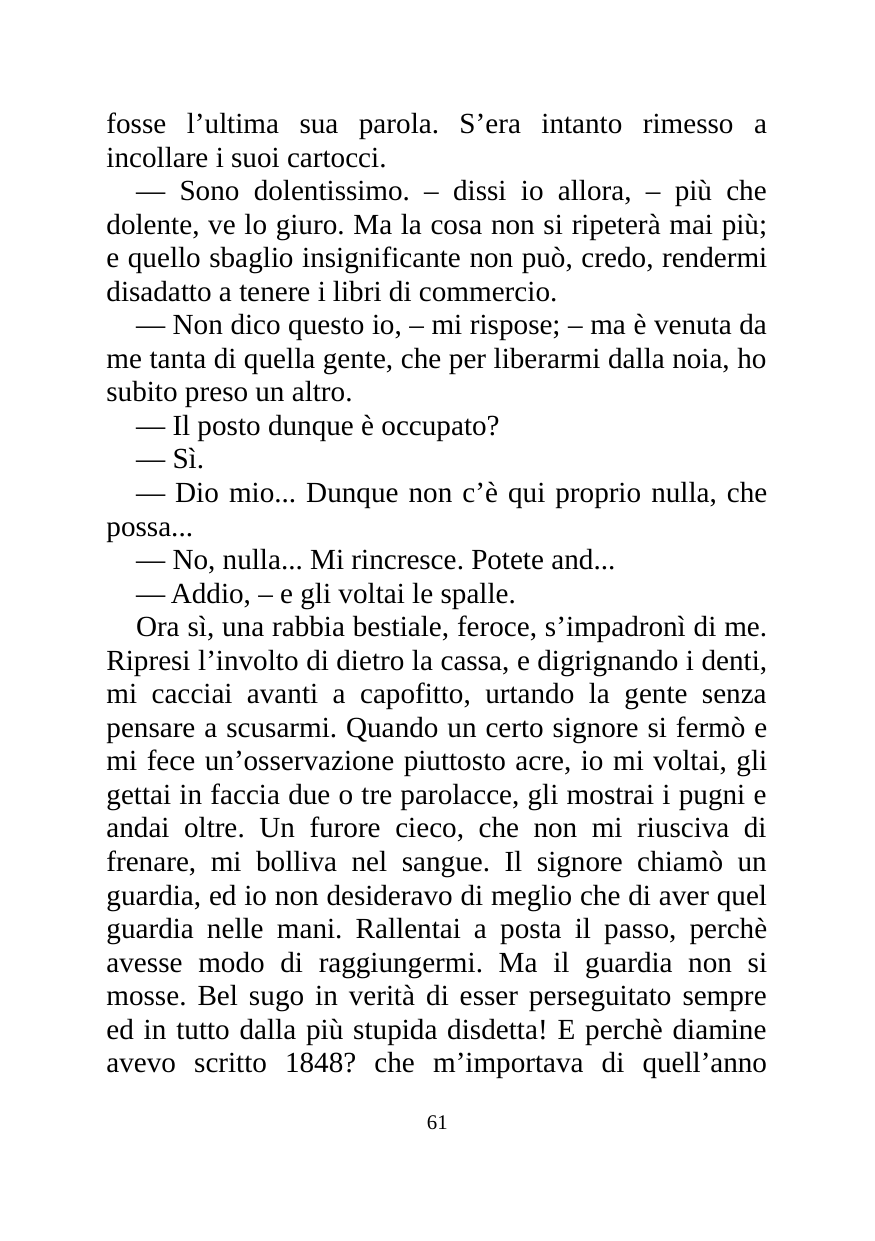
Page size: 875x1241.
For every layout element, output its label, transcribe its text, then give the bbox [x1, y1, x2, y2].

text fosse l’ultima sua parola. S’era intanto rimesso a incollare i suoi cartocci. [106, 106, 768, 173]
text — Il posto dunque è occupato? [106, 408, 768, 442]
text — No, nulla... Mi rincresce. Potete and... [106, 542, 768, 576]
text Ora sì, una rabbia bestiale, feroce, s’impadronì di me. Ripresi l’involto di dietro la cassa, e digrignando i denti, mi cacciai avanti a capofitto, urtando la gente senza pensare a scusarmi. Quando un certo signore si fermò e mi fece un’osservazione piuttosto acre, io mi voltai, gli gettai in faccia due o tre parolacce, gli mostrai i pugni e andai oltre. Un furore cieco, che non mi riusciva di frenare, mi bolliva nel sangue. Il signore chiamò un guardia, ed io non desideravo di meglio che di aver quel guardia nelle mani. Rallentai a posta il passo, perchè avesse modo di raggiungermi. Ma il guardia non si mosse. Bel sugo in verità di esser perseguitato sempre ed in tutto dalla più stupida disdetta! E perchè diamine avevo scritto 1848? che m’importava di quell’anno [106, 609, 768, 1079]
text — Non dico questo io, – mi rispose; – ma è venuta da me tanta di quella gente, che per liberarmi dalla noia, ho subito preso un altro. [106, 307, 768, 408]
text — Addio, – e gli voltai le spalle. [106, 576, 768, 609]
text — Sono dolentissimo. – dissi io allora, – più che dolente, ve lo giuro. Ma la cosa non si ripeterà mai più; e quello sbaglio insignificante non può, credo, rendermi disadatto a tenere i libri di commercio. [106, 173, 768, 307]
text — Sì. [106, 442, 768, 475]
text — Dio mio... Dunque non c’è qui proprio nulla, che possa... [106, 475, 768, 542]
